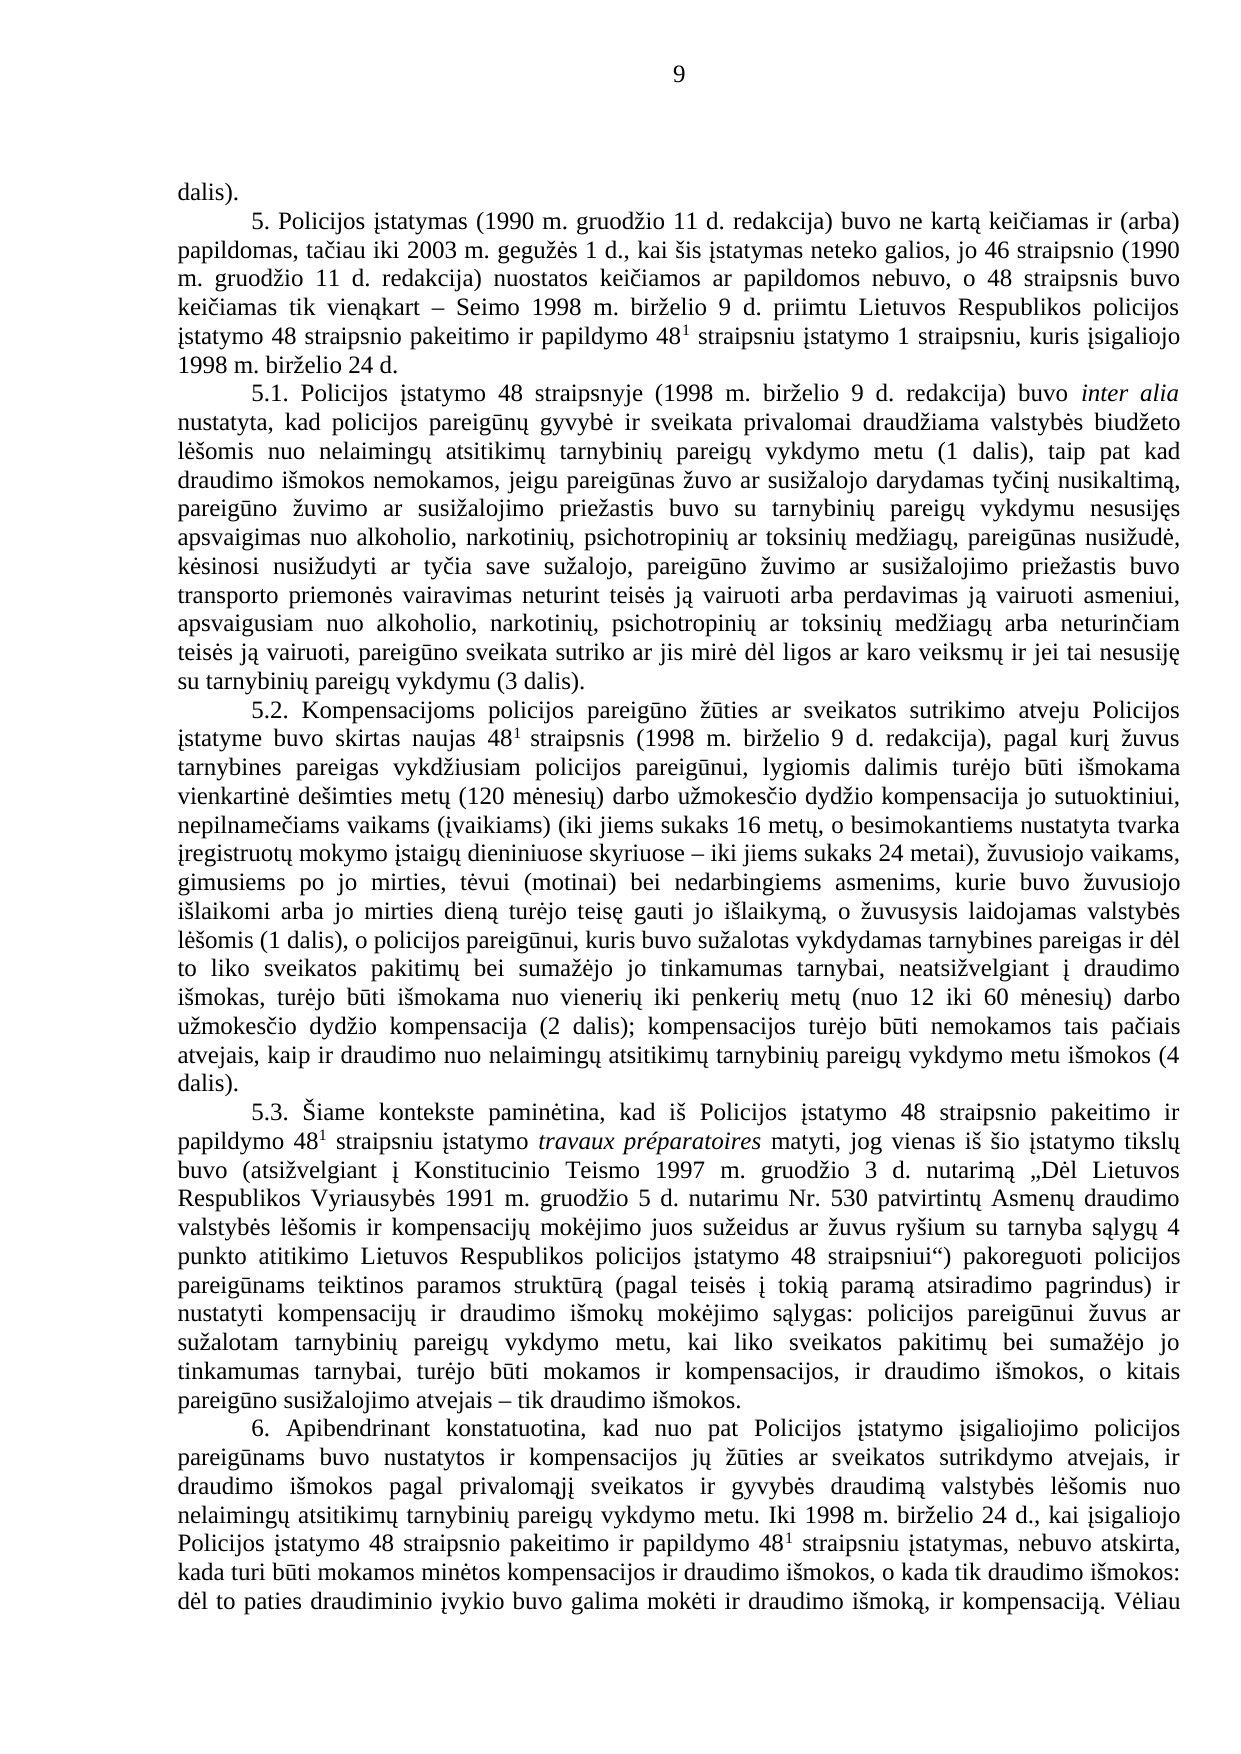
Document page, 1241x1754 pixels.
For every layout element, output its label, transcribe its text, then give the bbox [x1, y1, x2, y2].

text 5.2. Kompensacijoms policijos pareigūno žūties ar sveikatos sutrikimo atveju Policijos įstatyme buvo skirtas naujas 481 straipsnis (1998 m. birželio 9 d. redakcija), pagal kurį žuvus tarnybines pareigas vykdžiusiam policijos pareigūnui, lygiomis dalimis turėjo būti išmokama vienkartinė dešimties metų (120 mėnesių) darbo užmokesčio dydžio kompensacija jo sutuoktiniui, nepilnamečiams vaikams (įvaikiams) (iki jiems sukaks 16 metų, o besimokantiems nustatyta tvarka įregistruotų mokymo įstaigų dieniniuose skyriuose – iki jiems sukaks 24 metai), žuvusiojo vaikams, gimusiems po jo mirties, tėvui (motinai) bei nedarbingiems asmenims, kurie buvo žuvusiojo išlaikomi arba jo mirties dieną turėjo teisę gauti jo išlaikymą, o žuvusysis laidojamas valstybės lėšomis (1 dalis), o policijos pareigūnui, kuris buvo sužalotas vykdydamas tarnybines pareigas ir dėl to liko sveikatos pakitimų bei sumažėjo jo tinkamumas tarnybai, neatsižvelgiant į draudimo išmokas, turėjo būti išmokama nuo vienerių iki penkerių metų (nuo 12 iki 60 mėnesių) darbo užmokesčio dydžio kompensacija (2 dalis); kompensacijos turėjo būti nemokamos tais pačiais atvejais, kaip ir draudimo nuo nelaimingų atsitikimų tarnybinių pareigų vykdymo metu išmokos (4 dalis). [177, 695, 1181, 1097]
text dalis). [177, 177, 1181, 206]
text 5. Policijos įstatymas (1990 m. gruodžio 11 d. redakcija) buvo ne kartą keičiamas ir (arba) papildomas, tačiau iki 2003 m. gegužės 1 d., kai šis įstatymas neteko galios, jo 46 straipsnio (1990 m. gruodžio 11 d. redakcija) nuostatos keičiamos ar papildomos nebuvo, o 48 straipsnis buvo keičiamas tik vienąkart – Seimo 1998 m. birželio 9 d. priimtu Lietuvos Respublikos policijos įstatymo 48 straipsnio pakeitimo ir papildymo 481 straipsniu įstatymo 1 straipsniu, kuris įsigaliojo 1998 m. birželio 24 d. [177, 206, 1181, 378]
text 5.3. Šiame kontekste paminėtina, kad iš Policijos įstatymo 48 straipsnio pakeitimo ir papildymo 481 straipsniu įstatymo travaux préparatoires matyti, jog vienas iš šio įstatymo tikslų buvo (atsižvelgiant į Konstitucinio Teismo 1997 m. gruodžio 3 d. nutarimą „Dėl Lietuvos Respublikos Vyriausybės 1991 m. gruodžio 5 d. nutarimu Nr. 530 patvirtintų Asmenų draudimo valstybės lėšomis ir kompensacijų mokėjimo juos sužeidus ar žuvus ryšium su tarnyba sąlygų 4 punkto atitikimo Lietuvos Respublikos policijos įstatymo 48 straipsniui“) pakoreguoti policijos pareigūnams teiktinos paramos struktūrą (pagal teisės į tokią paramą atsiradimo pagrindus) ir nustatyti kompensacijų ir draudimo išmokų mokėjimo sąlygas: policijos pareigūnui žuvus ar sužalotam tarnybinių pareigų vykdymo metu, kai liko sveikatos pakitimų bei sumažėjo jo tinkamumas tarnybai, turėjo būti mokamos ir kompensacijos, ir draudimo išmokos, o kitais pareigūno susižalojimo atvejais – tik draudimo išmokos. [177, 1097, 1181, 1413]
text 6. Apibendrinant konstatuotina, kad nuo pat Policijos įstatymo įsigaliojimo policijos pareigūnams buvo nustatytos ir kompensacijos jų žūties ar sveikatos sutrikdymo atvejais, ir draudimo išmokos pagal privalomąjį sveikatos ir gyvybės draudimą valstybės lėšomis nuo nelaimingų atsitikimų tarnybinių pareigų vykdymo metu. Iki 1998 m. birželio 24 d., kai įsigaliojo Policijos įstatymo 48 straipsnio pakeitimo ir papildymo 481 straipsniu įstatymas, nebuvo atskirta, kada turi būti mokamos minėtos kompensacijos ir draudimo išmokos, o kada tik draudimo išmokos: dėl to paties draudiminio įvykio buvo galima mokėti ir draudimo išmoką, ir kompensaciją. Vėliau [177, 1413, 1181, 1615]
text 5.1. Policijos įstatymo 48 straipsnyje (1998 m. birželio 9 d. redakcija) buvo inter alia nustatyta, kad policijos pareigūnų gyvybė ir sveikata privalomai draudžiama valstybės biudžeto lėšomis nuo nelaimingų atsitikimų tarnybinių pareigų vykdymo metu (1 dalis), taip pat kad draudimo išmokos nemokamos, jeigu pareigūnas žuvo ar susižalojo darydamas tyčinį nusikaltimą, pareigūno žuvimo ar susižalojimo priežastis buvo su tarnybinių pareigų vykdymu nesusijęs apsvaigimas nuo alkoholio, narkotinių, psichotropinių ar toksinių medžiagų, pareigūnas nusižudė, kėsinosi nusižudyti ar tyčia save sužalojo, pareigūno žuvimo ar susižalojimo priežastis buvo transporto priemonės vairavimas neturint teisės ją vairuoti arba perdavimas ją vairuoti asmeniui, apsvaigusiam nuo alkoholio, narkotinių, psichotropinių ar toksinių medžiagų arba neturinčiam teisės ją vairuoti, pareigūno sveikata sutriko ar jis mirė dėl ligos ar karo veiksmų ir jei tai nesusiję su tarnybinių pareigų vykdymu (3 dalis). [177, 378, 1181, 695]
